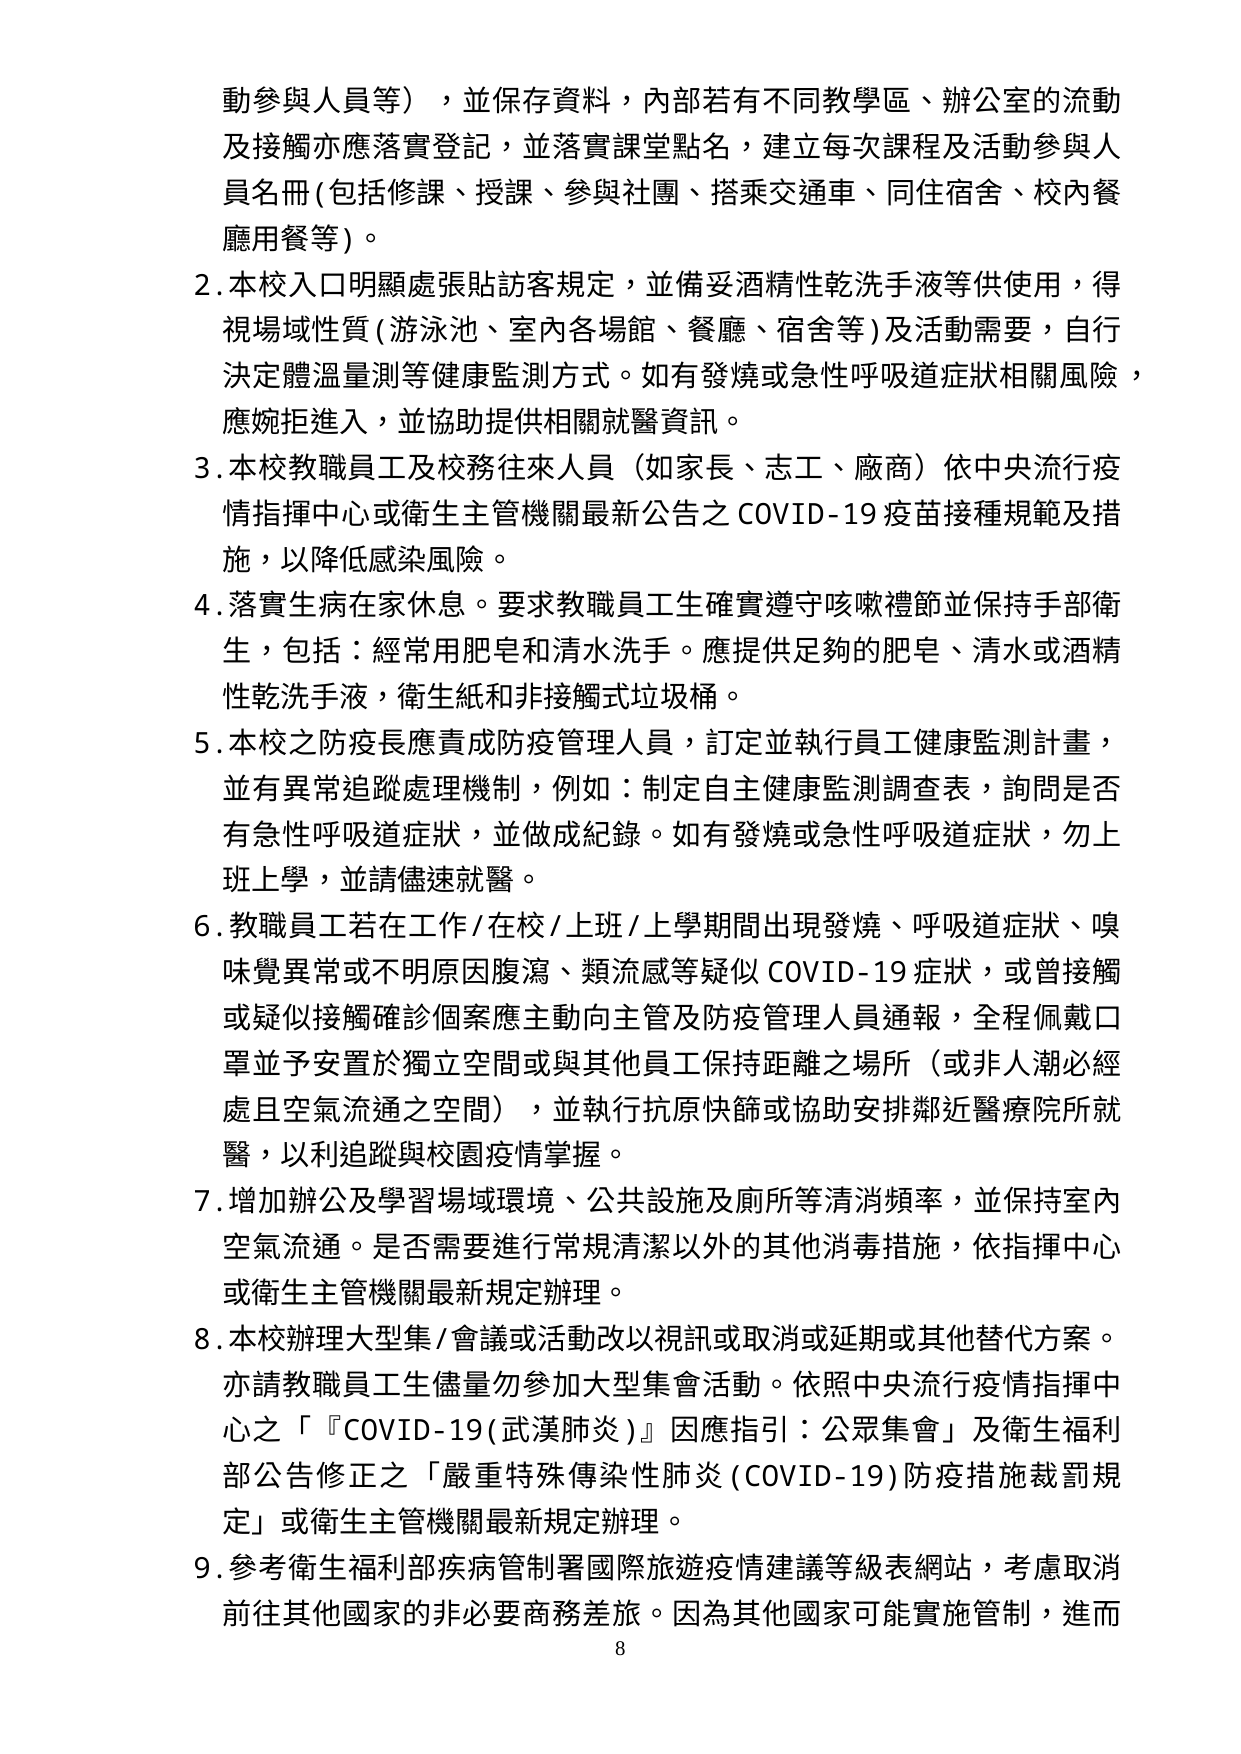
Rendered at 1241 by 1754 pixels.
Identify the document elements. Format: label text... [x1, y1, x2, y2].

text 5.本校之防疫長應責成防疫管理人員，訂定並執行員工健康監測計畫，並有異常追蹤處理機制，例如：制定自主健康監測調查表，詢問是否有急性呼吸道症狀，並做成紀錄。如有發燒或急性呼吸道症狀，勿上班上學，並請儘速就醫。 [193, 717, 1122, 900]
text 7.增加辦公及學習場域環境、公共設施及廁所等清消頻率，並保持室內空氣流通。是否需要進行常規清潔以外的其他消毒措施，依指揮中心或衛生主管機關最新規定辦理。 [193, 1175, 1122, 1312]
text 3.本校教職員工及校務往來人員（如家長、志工、廠商）依中央流行疫情指揮中心或衛生主管機關最新公告之COVID-19疫苗接種規範及措施，以降低感染風險。 [193, 442, 1122, 579]
text 2.本校入口明顯處張貼訪客規定，並備妥酒精性乾洗手液等供使用，得視場域性質(游泳池、室內各場館、餐廳、宿舍等)及活動需要，自行決定體溫量測等健康監測方式。如有發燒或急性呼吸道症狀相關風險，應婉拒進入，並協助提供相關就醫資訊。 [193, 258, 1122, 442]
text 8.本校辦理大型集/會議或活動改以視訊或取消或延期或其他替代方案。亦請教職員工生儘量勿參加大型集會活動。依照中央流行疫情指揮中心之「『COVID-19(武漢肺炎)』因應指引：公眾集會」及衛生福利部公告修正之「嚴重特殊傳染性肺炎(COVID-19)防疫措施裁罰規定」或衛生主管機關最新規定辦理。 [193, 1312, 1122, 1542]
text 6.教職員工若在工作/在校/上班/上學期間出現發燒、呼吸道症狀、嗅味覺異常或不明原因腹瀉、類流感等疑似COVID-19症狀，或曾接觸或疑似接觸確診個案應主動向主管及防疫管理人員通報，全程佩戴口罩並予安置於獨立空間或與其他員工保持距離之場所（或非人潮必經處且空氣流通之空間），並執行抗原快篩或協助安排鄰近醫療院所就醫，以利追蹤與校園疫情掌握。 [193, 900, 1122, 1175]
text 9.參考衛生福利部疾病管制署國際旅遊疫情建議等級表網站，考慮取消前往其他國家的非必要商務差旅。因為其他國家可能實施管制，進而 [193, 1542, 1122, 1633]
text 動參與人員等），並保存資料，內部若有不同教學區、辦公室的流動及接觸亦應落實登記，並落實課堂點名，建立每次課程及活動參與人員名冊(包括修課、授課、參與社團、搭乘交通車、同住宿舍、校內餐廳用餐等)。 [193, 75, 1122, 258]
text 4.落實生病在家休息。要求教職員工生確實遵守咳嗽禮節並保持手部衛生，包括：經常用肥皂和清水洗手。應提供足夠的肥皂、清水或酒精性乾洗手液，衛生紙和非接觸式垃圾桶。 [193, 579, 1122, 717]
